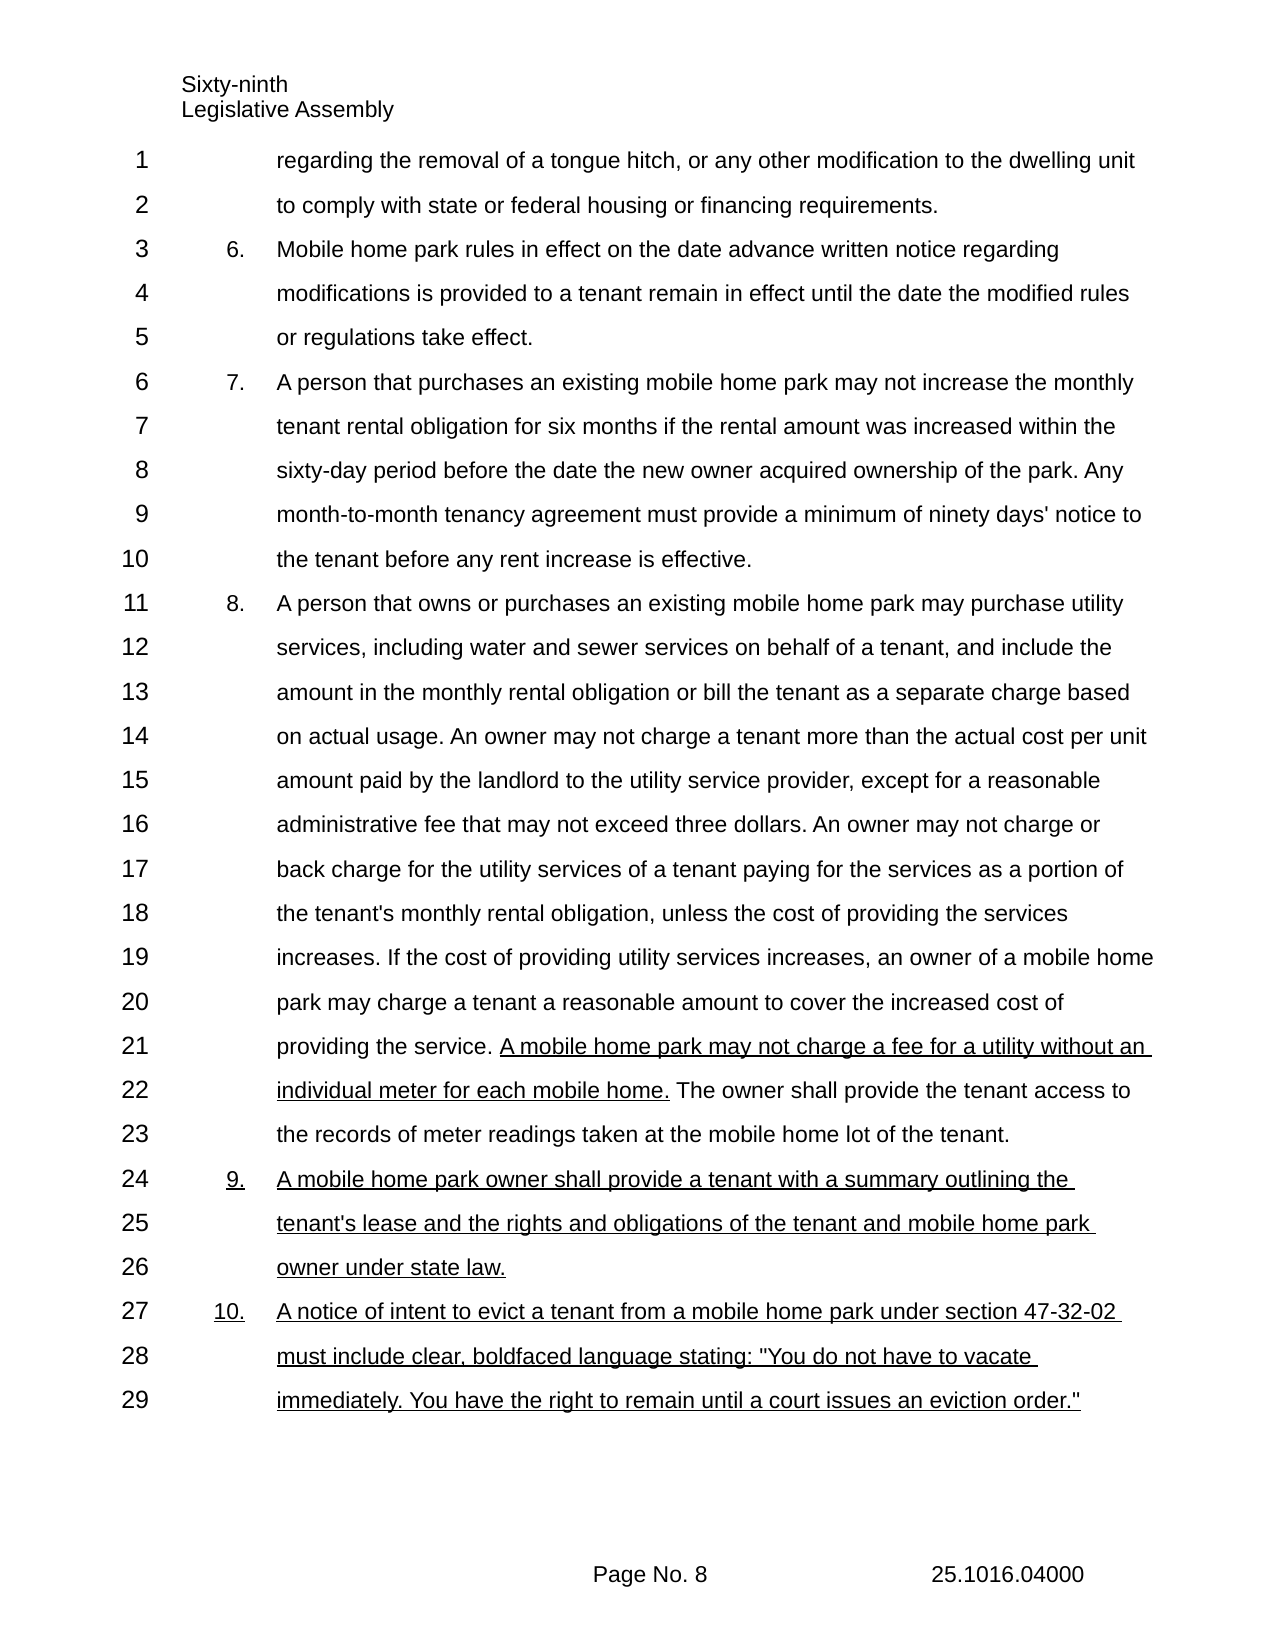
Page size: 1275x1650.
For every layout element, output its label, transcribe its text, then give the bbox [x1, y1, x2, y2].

text 8. A person that owns or purchases an existing mobile home park may purchase utility services, including water and sewer services on behalf of a tenant, and include the amount in the monthly rental obligation or bill the tenant as a separate charge based on actual usage. An owner may not charge a tenant more than the actual cost per unit amount paid by the landlord to the utility service provider, except for a reasonable administrative fee that may not exceed three dollars. An owner may not charge or back charge for the utility services of a tenant paying for the services as a portion of the tenant's monthly rental obligation, unless the cost of providing the services increases. If the cost of providing utility services increases, an owner of a mobile home park may charge a tenant a reasonable amount to cover the increased cost of providing the service. A mobile home park may not charge a fee for a utility without an individual meter for each mobile home. The owner shall provide the tenant access to the records of meter readings taken at the mobile home lot of the tenant. [181, 576, 1154, 1152]
text regarding the removal of a tongue hitch, or any other modification to the dwelling unit to comply with state or federal housing or financing requirements. [181, 133, 1154, 222]
text 9. A mobile home park owner shall provide a tenant with a summary outlining the tenant's lease and the rights and obligations of the tenant and mobile home park owner under state law. [181, 1152, 1154, 1284]
text 6. Mobile home park rules in effect on the date advance written notice regarding modifications is provided to a tenant remain in effect until the date the modified rules or regulations take effect. [181, 222, 1154, 355]
text 7. A person that purchases an existing mobile home park may not increase the monthly tenant rental obligation for six months if the rental amount was increased within the sixty‑day period before the date the new owner acquired ownership of the park. Any month‑to-month tenancy agreement must provide a minimum of ninety days' notice to the tenant before any rent increase is effective. [181, 355, 1154, 576]
text 10. A notice of intent to evict a tenant from a mobile home park under section 47‑32‑02 must include clear, boldfaced language stating: "You do not have to vacate immediately. You have the right to remain until a court issues an eviction order." [181, 1284, 1154, 1417]
